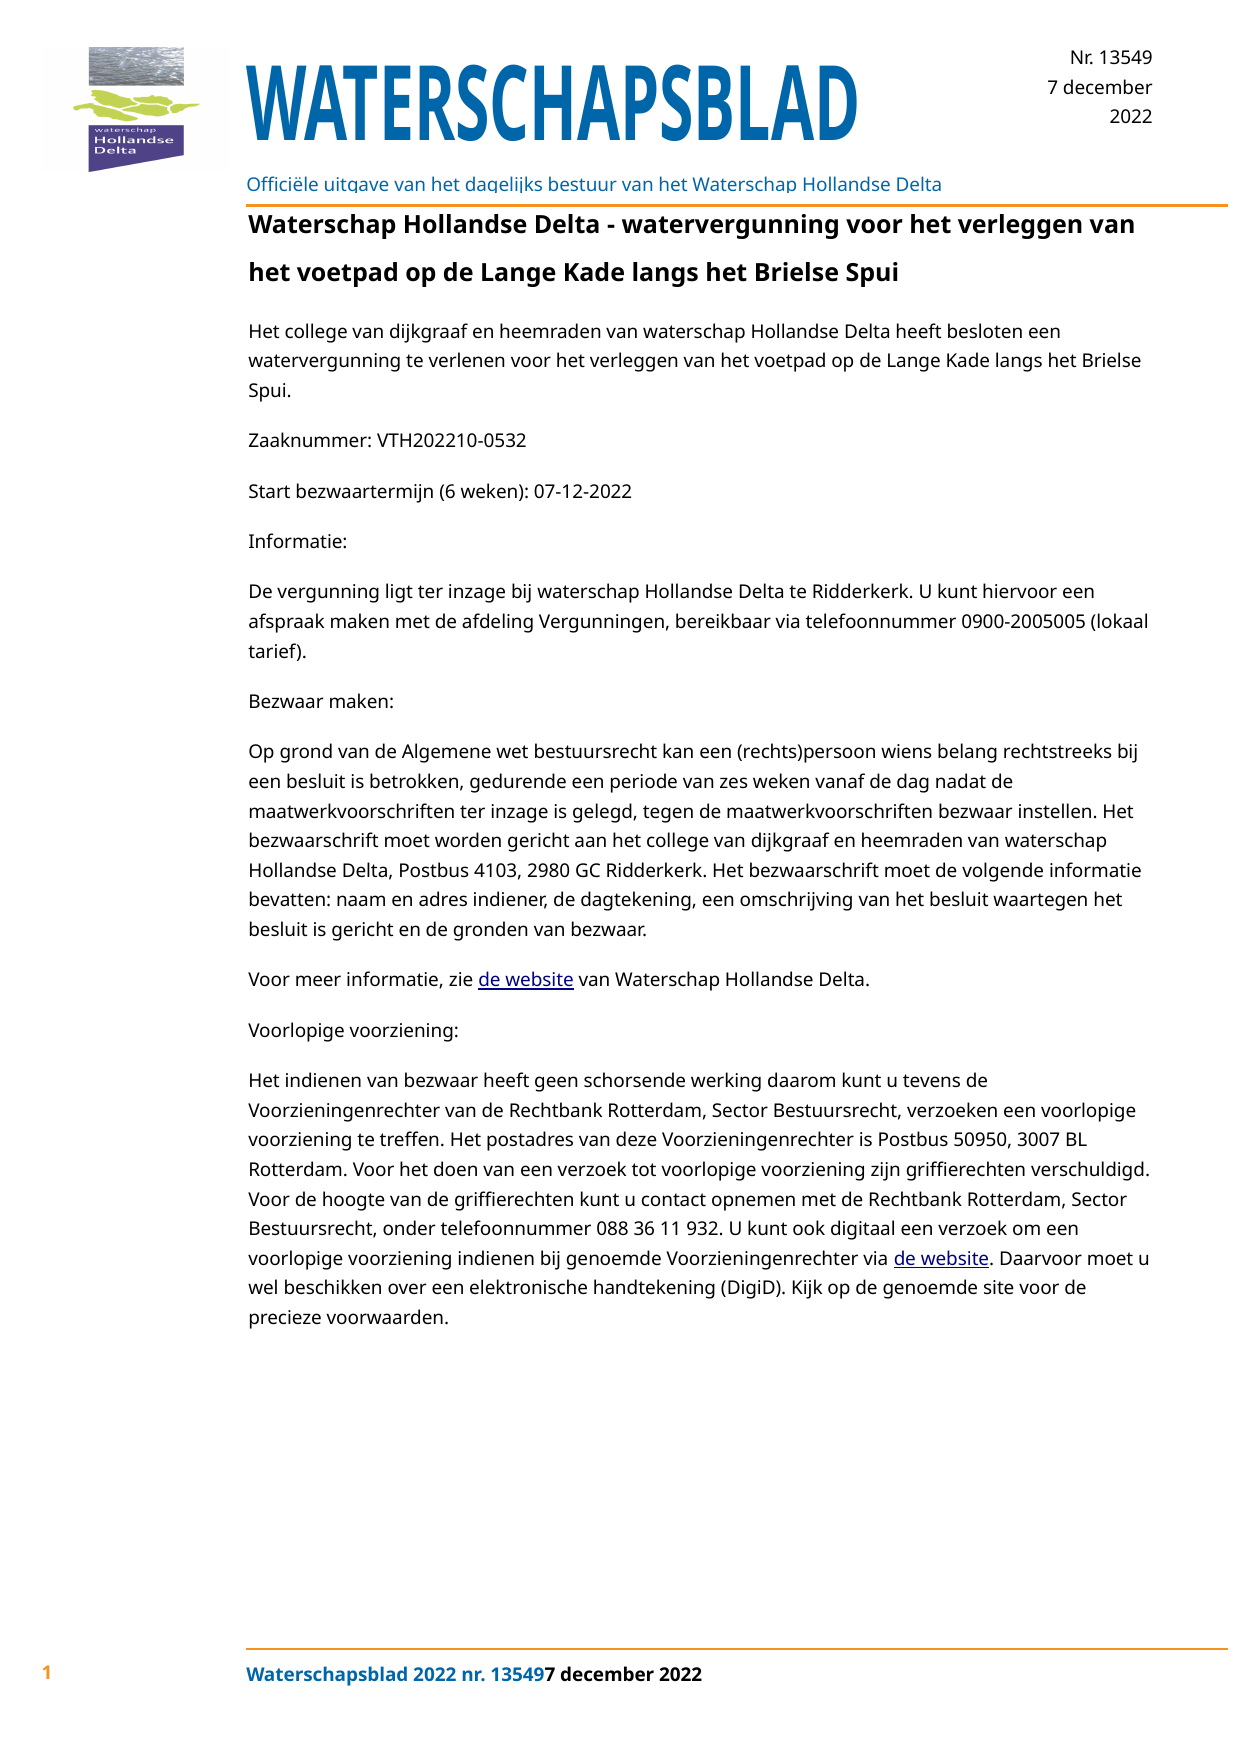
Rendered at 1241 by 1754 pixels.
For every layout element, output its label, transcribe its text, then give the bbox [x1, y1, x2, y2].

text Voorlopige voorziening: [248, 1017, 1152, 1043]
text Op grond van de Algemene wet bestuursrecht kan een (rechts)persoon wiens belang rechtstreeks bij een besluit is betrokken, gedurende een periode van zes weken vanaf de dag nadat de maatwerkvoorschriften ter inzage is gelegd, tegen de maatwerkvoorschriften bezwaar instellen. Het bezwaarschrift moet worden gericht aan het college van dijkgraaf en heemraden van waterschap Hollandse Delta, Postbus 4103, 2980 GC Ridderkerk. Het bezwaarschrift moet de volgende informatie bevatten: naam en adres indiener, de dagtekening, een omschrijving van het besluit waartegen het besluit is gericht en de gronden van bezwaar. [248, 739, 1152, 942]
text Informatie: [248, 528, 1152, 554]
text Het indienen van bezwaar heeft geen schorsende werking daarom kunt u tevens de Voorzieningenrechter van de Rechtbank Rotterdam, Sector Bestuursrecht, verzoeken een voorlopige voorziening te treffen. Het postadres van deze Voorzieningenrechter is Postbus 50950, 3007 BL Rotterdam. Voor het doen van een verzoek tot voorlopige voorziening zijn griffierechten verschuldigd. Voor de hoogte van de griffierechten kunt u contact opnemen met de Rechtbank Rotterdam, Sector Bestuursrecht, onder telefoonnummer 088 36 11 932. U kunt ook digitaal een verzoek om een voorlopige voorziening indienen bij genoemde Voorzieningenrechter via de website. Daarvoor moet u wel beschikken over een elektronische handtekening (DigiD). Kijk op de genoemde site voor de precieze voorwaarden. [248, 1067, 1152, 1330]
text De vergunning ligt ter inzage bij waterschap Hollandse Delta te Ridderkerk. U kunt hiervoor een afspraak maken met de afdeling Vergunningen, bereikbaar via telefoonnummer 0900-2005005 (lokaal tarief). [248, 579, 1152, 664]
text Zaaknummer: VTH202210-0532 [248, 427, 1152, 453]
text Start bezwaartermijn (6 weken): 07-12-2022 [248, 478, 1152, 504]
picture [41, 47, 231, 172]
text Waterschap Hollandse Delta - watervergunning voor het verleggen van het voetpad op de Lange Kade langs het Brielse Spui [248, 207, 1152, 288]
text Het college van dijkgraaf en heemraden van waterschap Hollandse Delta heeft besloten een watervergunning te verlenen voor het verleggen van het voetpad op de Lange Kade langs het Brielse Spui. [248, 318, 1152, 403]
text Voor meer informatie, zie de website van Waterschap Hollandse Delta. [248, 967, 1152, 992]
text Bezwaar maken: [248, 688, 1152, 714]
